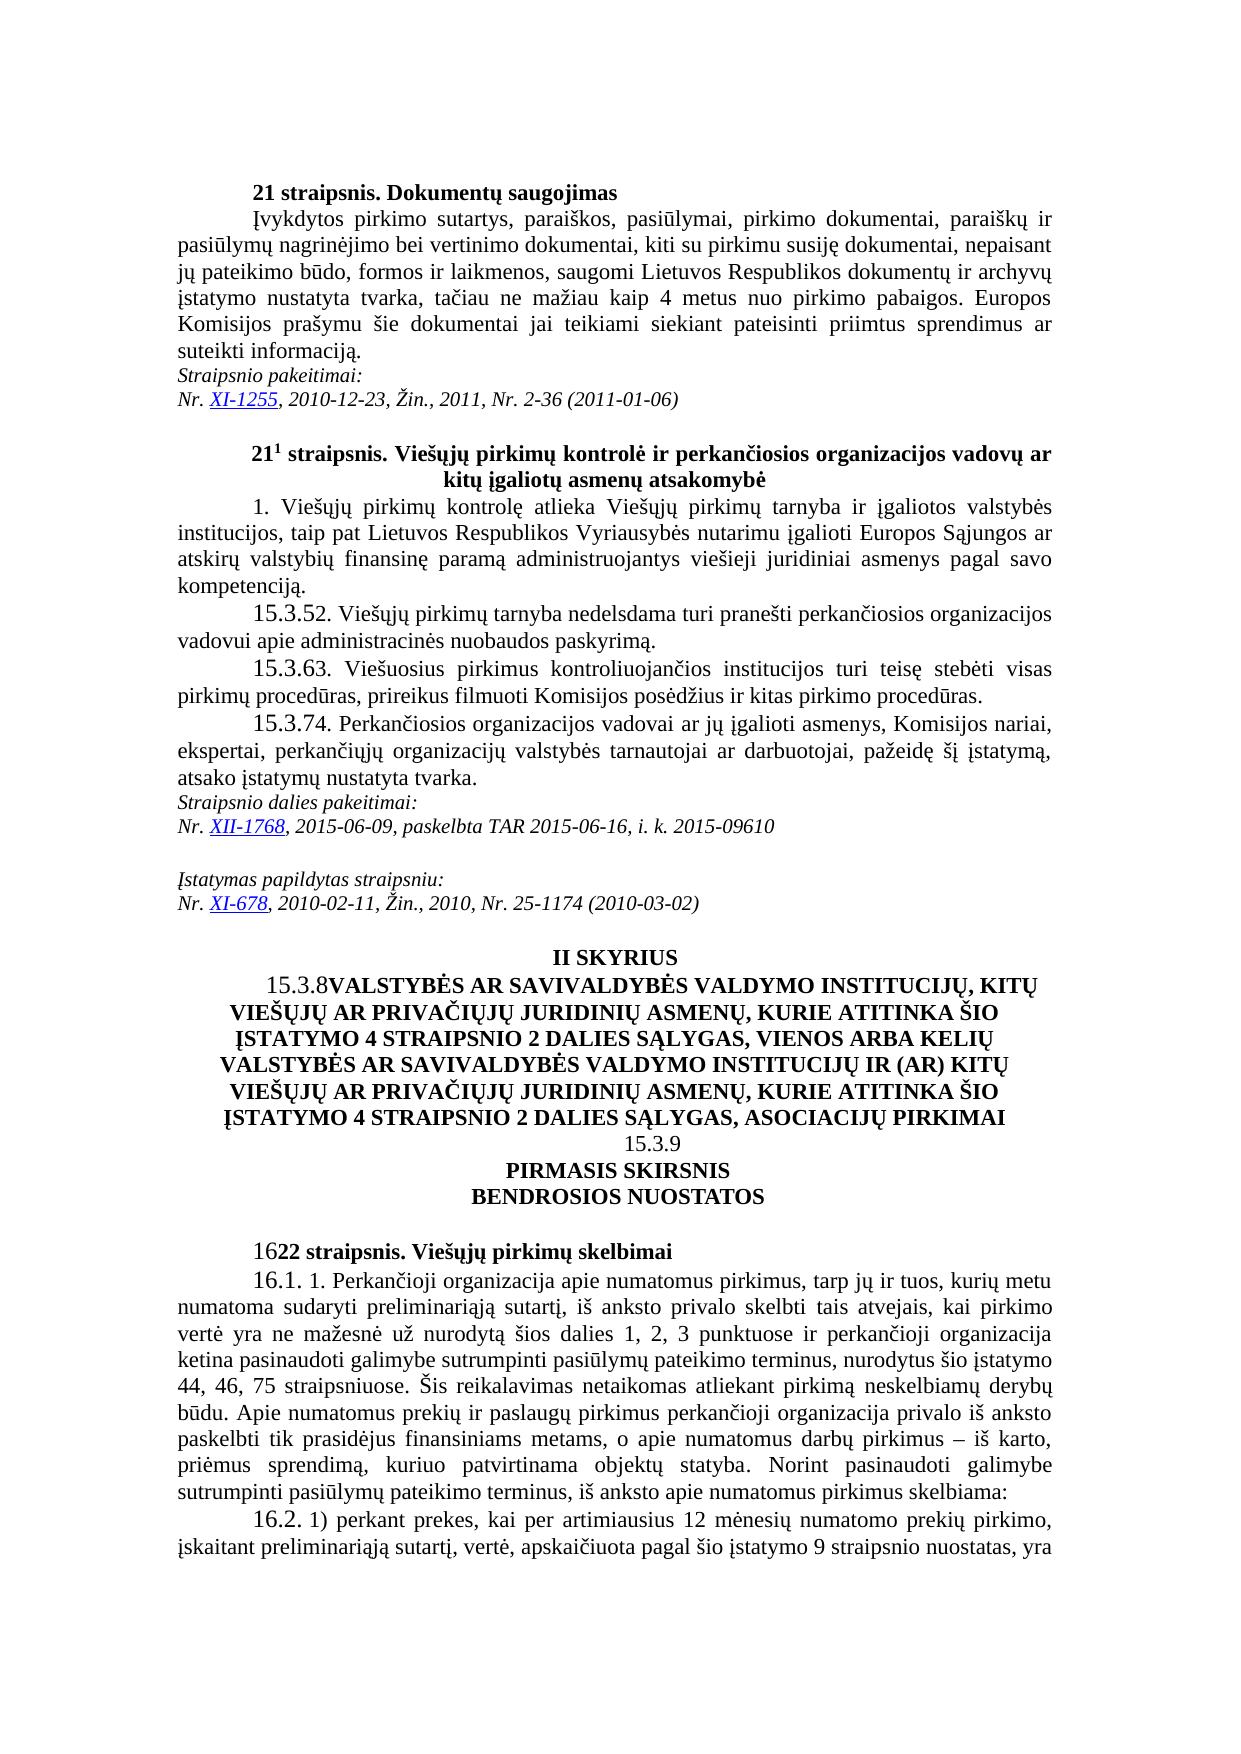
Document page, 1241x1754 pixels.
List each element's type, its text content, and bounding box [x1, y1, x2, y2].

text Įvykdytos pirkimo sutartys, paraiškos, pasiūlymai, pirkimo dokumentai, paraiškų ir pasiūlymų nagrinėjimo bei vertinimo dokumentai, kiti su pirkimu susiję dokumentai, nepaisant jų pateikimo būdo, formos ir laikmenos, saugomi Lietuvos Respublikos dokumentų ir archyvų įstatymo nustatyta tvarka, tačiau ne mažiau kaip 4 metus nuo pirkimo pabaigos. Europos Komisijos prašymu šie dokumentai jai teikiami siekiant pateisinti priimtus sprendimus ar suteikti informaciją. [177, 205, 1053, 363]
subtitle 3. Viešuosius pirkimus kontroliuojančios institucijos turi teisę stebėti visas pirkimų procedūras, prireikus filmuoti Komisijos posėdžius ir kitas pirkimo procedūras. [177, 653, 1053, 708]
subtitle 1. Perkančioji organizacija apie numatomus pirkimus, tarp jų ir tuos, kurių metu numatoma sudaryti preliminariąją sutartį, iš anksto privalo skelbti tais atvejais, kai pirkimo vertė yra ne mažesnė už nurodytą šios dalies 1, 2, 3 punktuose ir perkančioji organizacija ketina pasinaudoti galimybe sutrumpinti pasiūlymų pateikimo terminus, nurodytus šio įstatymo 44, 46, 75 straipsniuose. Šis reikalavimas netaikomas atliekant pirkimą neskelbiamų derybų būdu. Apie numatomus prekių ir paslaugų pirkimus perkančioji organizacija privalo iš anksto paskelbti tik prasidėjus finansiniams metams, o apie numatomus darbų pirkimus – iš karto, priėmus sprendimą, kuriuo patvirtinama objektų statyba. Norint pasinaudoti galimybe sutrumpinti pasiūlymų pateikimo terminus, iš anksto apie numatomus pirkimus skelbiama: [177, 1265, 1053, 1504]
subtitle 22 straipsnis. Viešųjų pirkimų skelbimai [177, 1236, 1053, 1265]
subtitle 1) perkant prekes, kai per artimiausius 12 mėnesių numatomo prekių pirkimo, įskaitant preliminariąją sutartį, vertė, apskaičiuota pagal šio įstatymo 9 straipsnio nuostatas, yra [177, 1504, 1053, 1559]
text 1. Viešųjų pirkimų kontrolę atlieka Viešųjų pirkimų tarnyba ir įgaliotos valstybės institucijos, taip pat Lietuvos Respublikos Vyriausybės nutarimu įgalioti Europos Sąjungos ar atskirų valstybių finansinę paramą administruojantys viešieji juridiniai asmenys pagal savo kompetenciją. [177, 493, 1053, 598]
subtitle 2. Viešųjų pirkimų tarnyba nedelsdama turi pranešti perkančiosios organizacijos vadovui apie administracinės nuobaudos paskyrimą. [177, 598, 1053, 653]
text PIRMASIS SKIRSNIS [177, 1157, 1053, 1183]
text Nr. XII-1768, 2015-06-09, paskelbta TAR 2015-06-16, i. k. 2015-09610 [177, 814, 1053, 838]
text II SKYRIUS [177, 944, 1053, 970]
text BENDROSIOS NUOSTATOS [177, 1183, 1053, 1209]
text Nr. XI-678, 2010-02-11, Žin., 2010, Nr. 25-1174 (2010-03-02) [177, 891, 1053, 915]
subtitle VALSTYBĖS AR SAVIVALDYBės VALDYMO INSTITUCIJŲ, KITŲ VIEŠŲJŲ AR PRIVAČIŲJŲ JURIDINIŲ ASMENŲ, kurie atitinka šio įstatymo 4 straipsnio 2 dalies sąlygas, VIENOS ARBA KELIŲ VALSTYBĖS AR SAVIVALDYBĖS VALDYMO INSTITUCIJŲ IR (AR) KITŲ VIEŠŲJŲ AR PRIVAČIŲJŲ JURIDINIŲ ASMENŲ, kurie atitinka šio įstatymo 4 straipsnio 2 dalies sąlygas, ASOCIACIJŲ PIRKIMAI [176, 970, 1053, 1131]
text Straipsnio pakeitimai: [177, 363, 1053, 387]
text 21 straipsnis. Dokumentų saugojimas [177, 179, 1053, 205]
text Straipsnio dalies pakeitimai: [177, 790, 1053, 814]
text 211 straipsnis. Viešųjų pirkimų kontrolė ir perkančiosios organizacijos vadovų ar kitų įgaliotų asmenų atsakomybė [251, 440, 1053, 493]
text Įstatymas papildytas straipsniu: [177, 867, 1053, 891]
subtitle 4. Perkančiosios organizacijos vadovai ar jų įgalioti asmenys, Komisijos nariai, ekspertai, perkančiųjų organizacijų valstybės tarnautojai ar darbuotojai, pažeidę šį įstatymą, atsako įstatymų nustatyta tvarka. [177, 708, 1053, 790]
text Nr. XI-1255, 2010-12-23, Žin., 2011, Nr. 2-36 (2011-01-06) [177, 387, 1053, 411]
